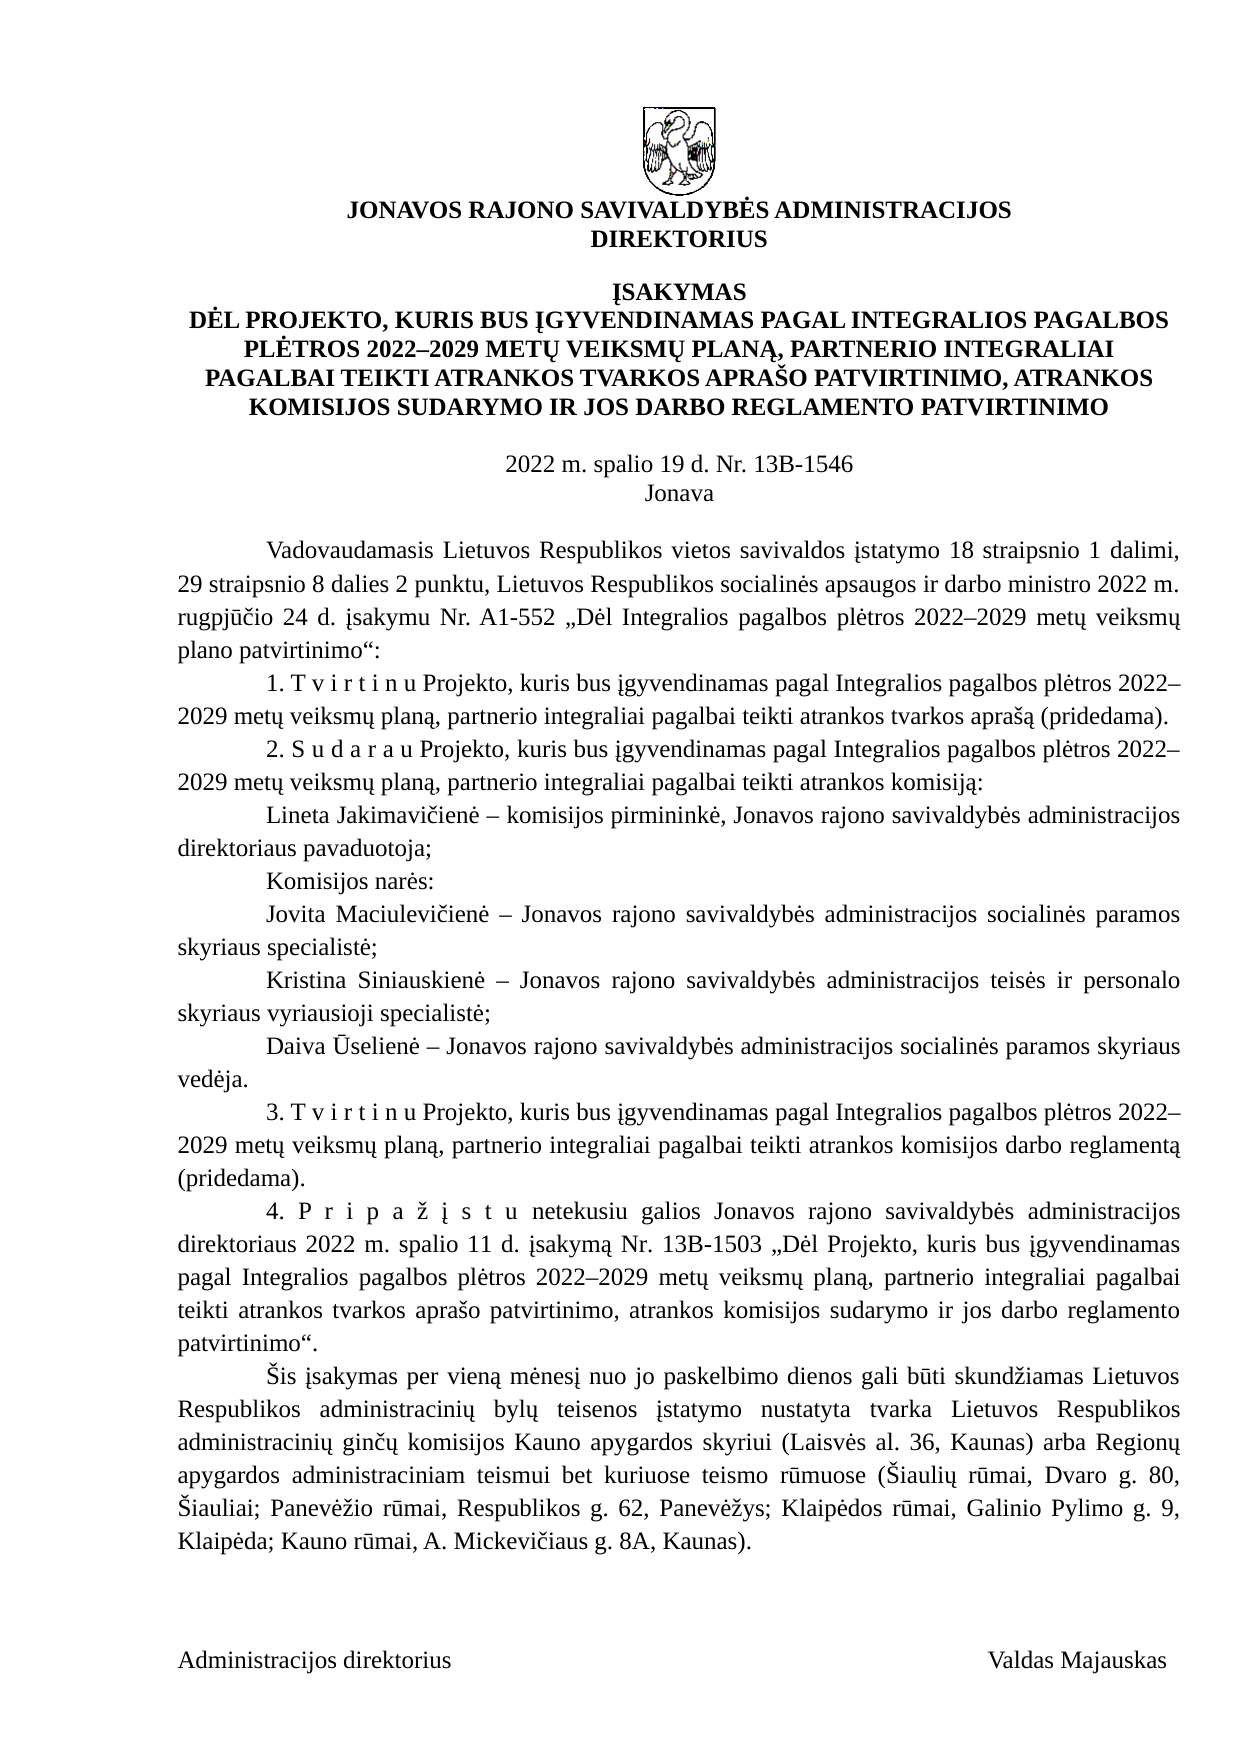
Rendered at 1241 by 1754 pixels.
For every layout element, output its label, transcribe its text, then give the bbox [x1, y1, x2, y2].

text 4. P r i p a ž į s t u netekusiu galios Jonavos rajono savivaldybės administracijos direktoriaus 2022 m. spalio 11 d. įsakymą Nr. 13B-1503 „Dėl Projekto, kuris bus įgyvendinamas pagal Integralios pagalbos plėtros 2022–2029 metų veiksmų planą, partnerio integraliai pagalbai teikti atrankos tvarkos aprašo patvirtinimo, atrankos komisijos sudarymo ir jos darbo reglamento patvirtinimo“. [177, 1196, 1181, 1357]
text 2022 m. spalio 19 d. Nr. 13B-1546 [177, 449, 1181, 478]
text Daiva Ūselienė – Jonavos rajono savivaldybės administracijos socialinės paramos skyriaus vedėja. [177, 1031, 1181, 1093]
text 3. T v i r t i n u Projekto, kuris bus įgyvendinamas pagal Integralios pagalbos plėtros 2022–2029 metų veiksmų planą, partnerio integraliai pagalbai teikti atrankos komisijos darbo reglamentą (pridedama). [177, 1097, 1181, 1192]
text Jovita Maciulevičienė – Jonavos rajono savivaldybės administracijos socialinės paramos skyriaus specialistė; [177, 899, 1181, 961]
text ĮSAKYMAS [177, 277, 1181, 306]
text JONAVOS RAJONO SAVIVALDYBĖS ADMINISTRACIJOS DIREKTORIUS [177, 195, 1181, 253]
text Lineta Jakimavičienė – komisijos pirmininkė, Jonavos rajono savivaldybės administracijos direktoriaus pavaduotoja; [177, 800, 1181, 862]
text Šis įsakymas per vieną mėnesį nuo jo paskelbimo dienos gali būti skundžiamas Lietuvos Respublikos administracinių bylų teisenos įstatymo nustatyta tvarka Lietuvos Respublikos administracinių ginčų komisijos Kauno apygardos skyriui (Laisvės al. 36, Kaunas) arba Regionų apygardos administraciniam teismui bet kuriuose teismo rūmuose (Šiaulių rūmai, Dvaro g. 80, Šiauliai; Panevėžio rūmai, Respublikos g. 62, Panevėžys; Klaipėdos rūmai, Galinio Pylimo g. 9, Klaipėda; Kauno rūmai, A. Mickevičiaus g. 8A, Kaunas). [177, 1361, 1181, 1555]
text 2. S u d a r a u Projekto, kuris bus įgyvendinamas pagal Integralios pagalbos plėtros 2022–2029 metų veiksmų planą, partnerio integraliai pagalbai teikti atrankos komisiją: [177, 734, 1181, 796]
text Jonava [177, 478, 1181, 507]
text Komisijos narės: [177, 866, 1181, 894]
text 1. T v i r t i n u Projekto, kuris bus įgyvendinamas pagal Integralios pagalbos plėtros 2022–2029 metų veiksmų planą, partnerio integraliai pagalbai teikti atrankos tvarkos aprašą (pridedama). [177, 668, 1181, 729]
text Kristina Siniauskienė – Jonavos rajono savivaldybės administracijos teisės ir personalo skyriaus vyriausioji specialistė; [177, 965, 1181, 1027]
text Vadovaudamasis Lietuvos Respublikos vietos savivaldos įstatymo 18 straipsnio 1 dalimi, 29 straipsnio 8 dalies 2 punktu, Lietuvos Respublikos socialinės apsaugos ir darbo ministro 2022 m. rugpjūčio 24 d. įsakymu Nr. A1-552 „Dėl Integralios pagalbos plėtros 2022–2029 metų veiksmų plano patvirtinimo“: [177, 536, 1181, 663]
text Administracijos direktorius Valdas Majauskas [177, 1646, 1181, 1674]
text DĖL PROJEKTO, KURIS BUS ĮGYVENDINAMAS PAGAL INTEGRALIOS PAGALBOS PLĖTROS 2022–2029 METŲ VEIKSMŲ PLANĄ, PARTNERIO INTEGRALIAI PAGALBAI TEIKTI ATRANKOS TVARKOS APRAŠO PATVIRTINIMO, ATRANKOS KOMISIJOS SUDARYMO IR JOS DARBO REGLAMENTO PATVIRTINIMO [177, 306, 1181, 421]
